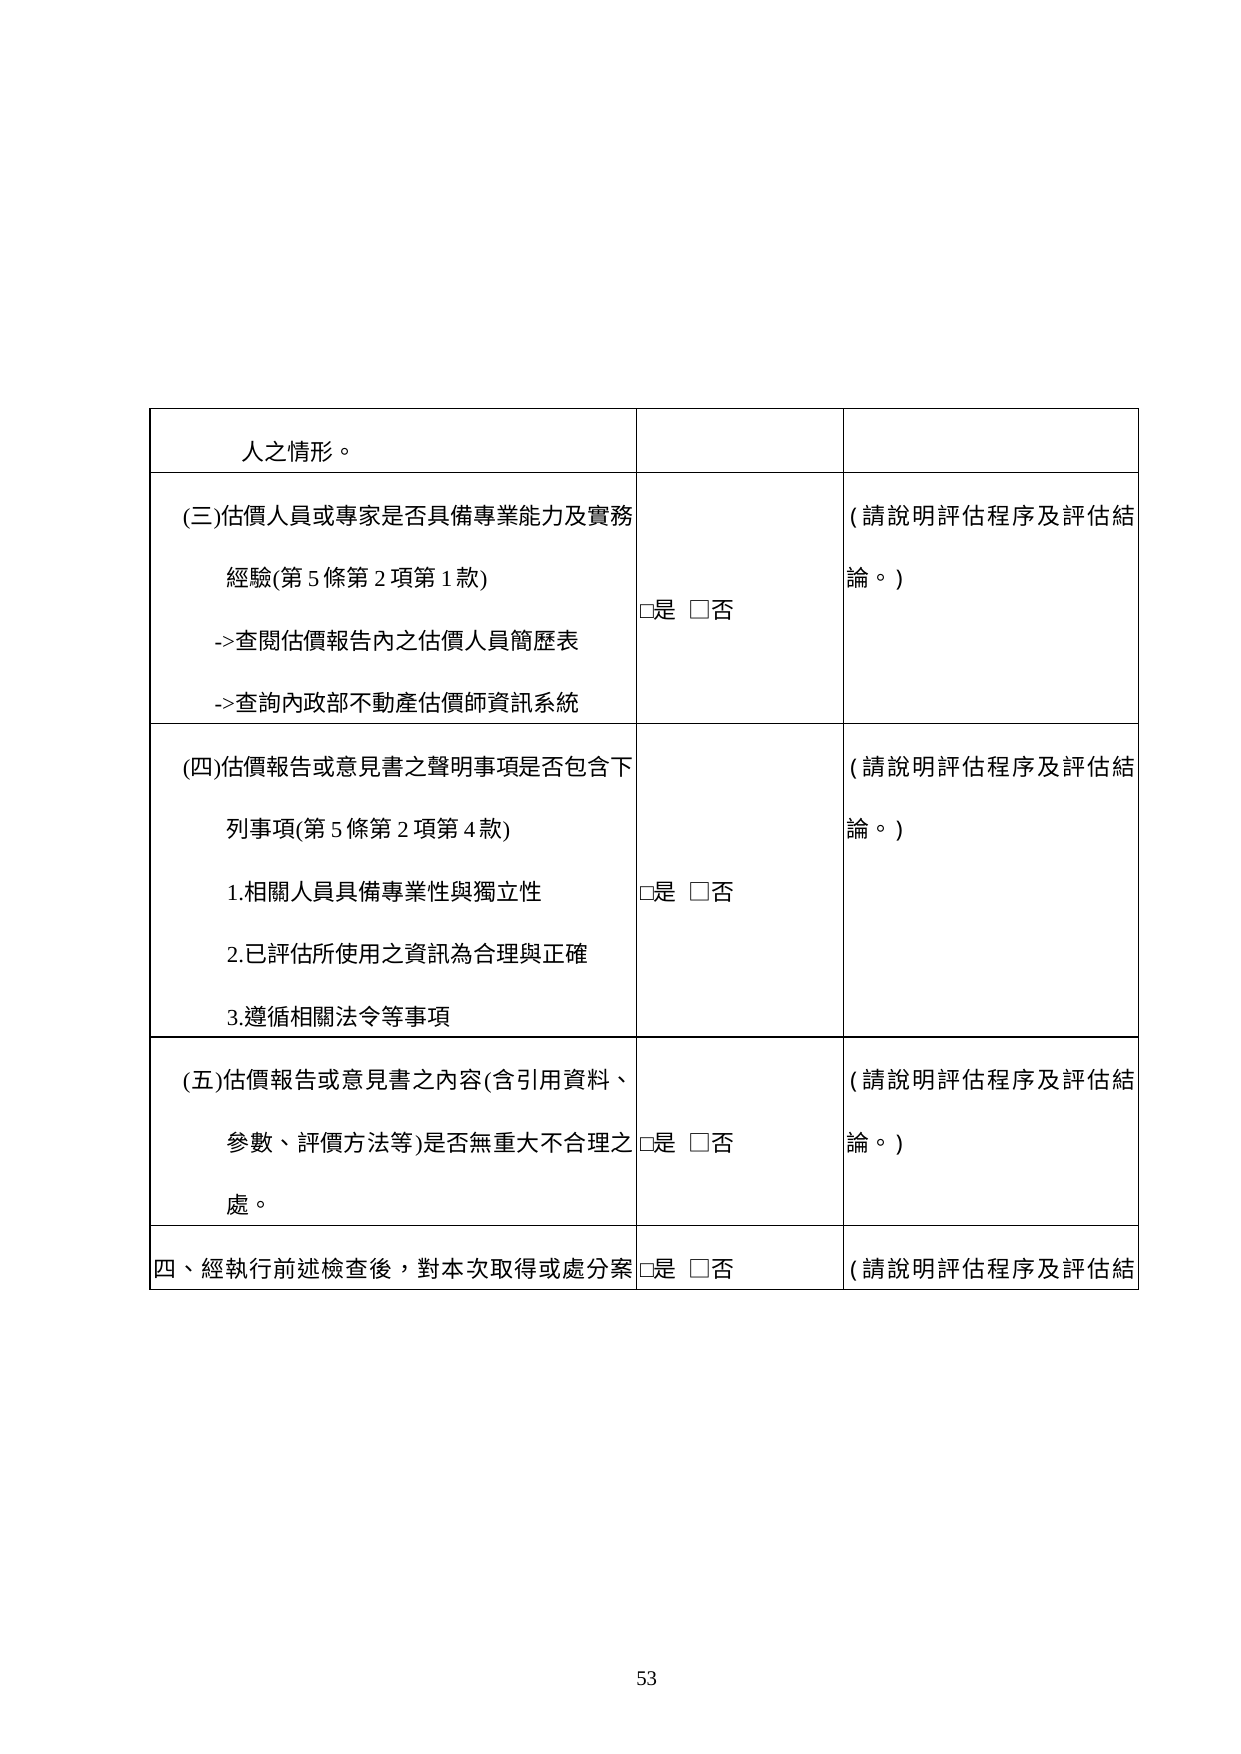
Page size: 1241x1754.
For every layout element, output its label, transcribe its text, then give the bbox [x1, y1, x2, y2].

table_cell (三)估價人員或專家是否具備專業能力及實務經驗(第5條第2項第1款) ->查閱估價報告內之估價人員簡歷表 ->查詢內政部不動產估價師資訊系統 [151, 473, 636, 723]
table_cell 四、經執行前述檢查後，對本次取得或處分案 [151, 1226, 636, 1288]
table_cell [844, 409, 1138, 472]
table_cell (四)估價報告或意見書之聲明事項是否包含下列事項(第5條第2項第4款) 1.相關人員具備專業性與獨立性 2.已評估所使用之資訊為合理與正確 3.遵循相關法令等事項 [151, 724, 636, 1036]
table_cell (請說明評估程序及評估結 [844, 1226, 1138, 1288]
table_cell □是 □否 [637, 1226, 843, 1288]
table_cell (請說明評估程序及評估結論。) [844, 1038, 1138, 1225]
table_cell □是 □否 [637, 1038, 843, 1225]
table_cell □是 □否 [637, 724, 843, 1036]
table_cell 人之情形。 [151, 409, 636, 472]
table_cell (請說明評估程序及評估結論。) [844, 473, 1138, 723]
table_cell (五)估價報告或意見書之內容(含引用資料、參數、評價方法等)是否無重大不合理之處。 [151, 1038, 636, 1225]
table_cell [637, 409, 843, 472]
table_cell □是 □否 [637, 473, 843, 723]
table_cell (請說明評估程序及評估結論。) [844, 724, 1138, 1036]
